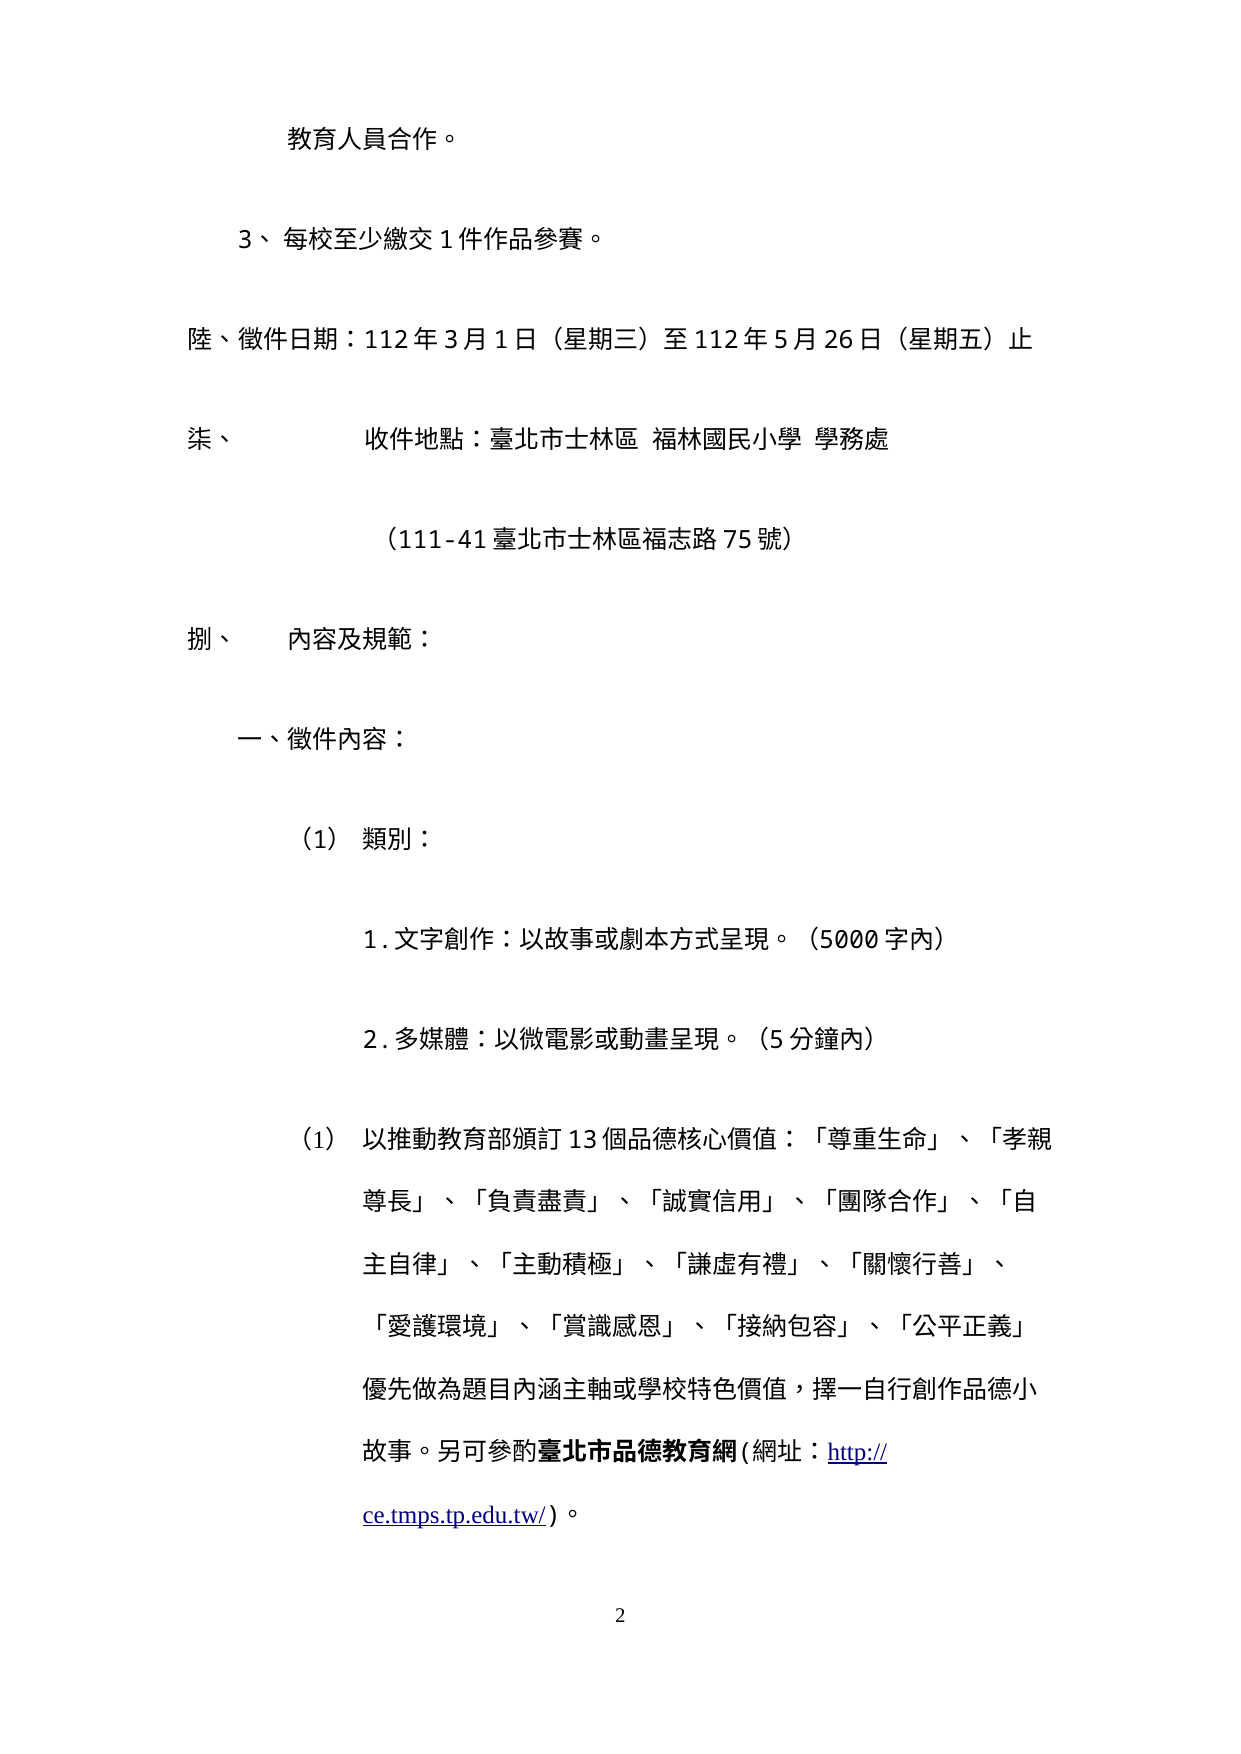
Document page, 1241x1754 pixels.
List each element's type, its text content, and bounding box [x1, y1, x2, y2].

list 徵件日期：112年3月1日（星期三）至112年5月26日（星期五）止 [187, 296, 1053, 358]
list 類別： [287, 796, 1053, 858]
text （111-41臺北市士林區福志路75號） [237, 496, 1053, 558]
list 文字創作：以故事或劇本方式呈現。（5000字內） [362, 896, 1053, 958]
text 一、徵件內容： [187, 696, 1053, 758]
list 多媒體：以微電影或動畫呈現。（5分鐘內） [362, 996, 1053, 1058]
list 以推動教育部頒訂13個品德核心價值：「尊重生命」、「孝親尊長」、「負責盡責」、「誠實信用」、「團隊合作」、「自主自律」、「主動積極」、「謙虛有禮」、「關懷行善」、「愛護環境」、「賞識感恩」、「接納包容」、「公平正義」優先做為題目內涵主軸或學校特色價值，擇一自行創作品德小故事。另可參酌臺北市品德教育網(網址：http://ce.tmps.tp.edu.tw/)。 [287, 1096, 1053, 1533]
list 每校至少繳交1件作品參賽。 [237, 196, 1053, 258]
list 內容及規範： [187, 596, 1053, 658]
list 教育人員合作。 [237, 96, 1053, 158]
list 收件地點：臺北市士林區 福林國民小學 學務處 [187, 396, 1053, 458]
